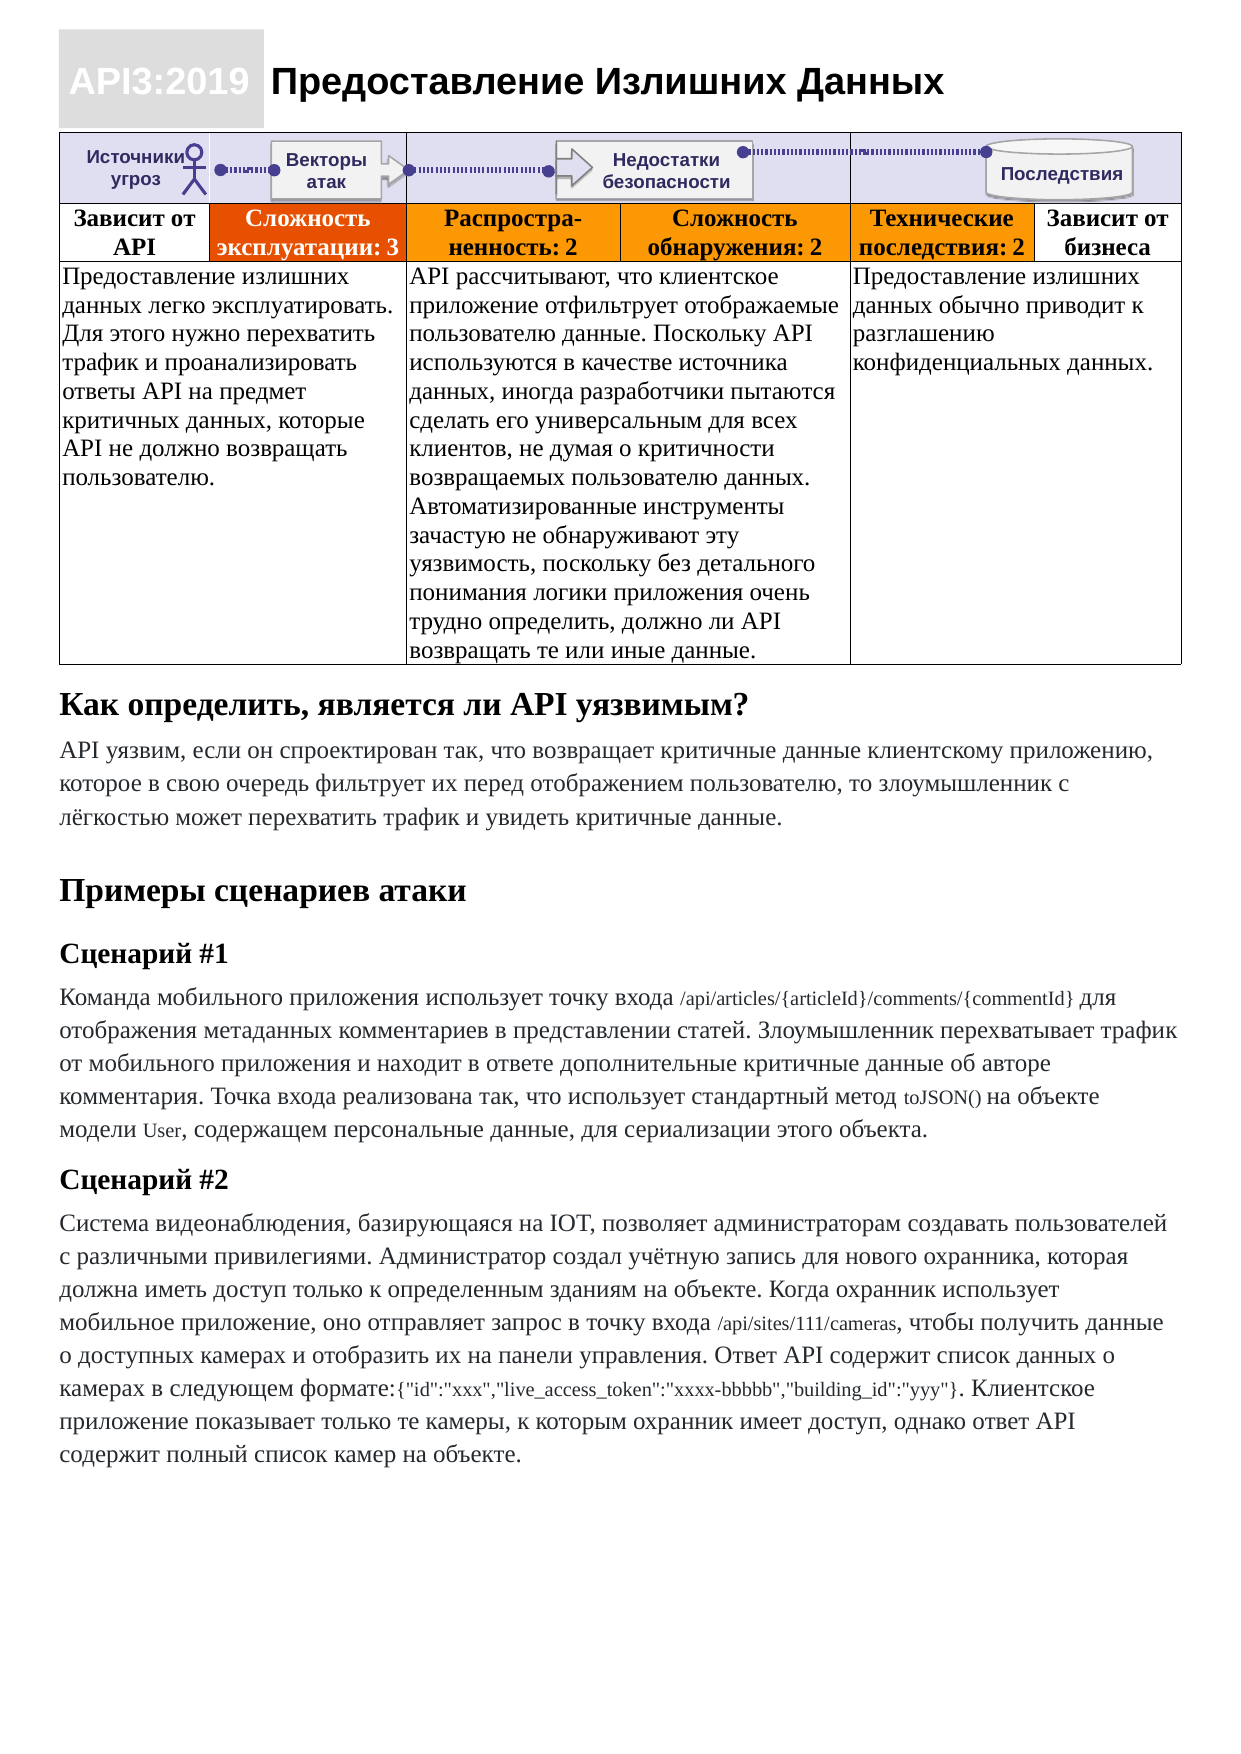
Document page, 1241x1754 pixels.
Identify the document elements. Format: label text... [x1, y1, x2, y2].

table_header [851, 133, 1034, 203]
subtitle Как определить, является ли API уязвимым? [59, 684, 1181, 723]
subtitle Сценарий #2 [59, 1162, 1181, 1195]
table_header [620, 133, 850, 203]
table_cell Сложность эксплуатации: 3 [210, 204, 406, 261]
table_cell Предоставление излишних данных обычно приводит к разглашению конфиденциальных данных. [851, 262, 1181, 663]
text Команда мобильного приложения использует точку входа /api/articles/{articleId}/comments/{commentId} для отображения метаданных комментариев в представлении статей. Злоумышленник перехватывает трафик от мобильного приложения и находит в ответе дополнительные критичные данные об авторе комментария. Точка входа реализована так, что использует стандартный метод toJSON() на объекте модели User, содержащем персональные данные, для сериализации этого объекта. [59, 982, 1181, 1143]
text Система видеонаблюдения, базирующаяся на IOT, позволяет администраторам создавать пользователей с различными привилегиями. Администратор создал учётную запись для нового охранника, которая должна иметь доступ только к определенным зданиям на объекте. Когда охранник использует мобильное приложение, оно отправляет запрос в точку входа /api/sites/111/cameras, чтобы получить данные о доступных камерах и отобразить их на панели управления. Ответ API содержит список данных о камерах в следующем формате:{"id":"xxx","live_access_token":"xxxx-bbbbb","building_id":"yyy"}. Клиентское приложение показывает только те камеры, к которым охранник имеет доступ, однако ответ API содержит полный список камер на объекте. [59, 1208, 1181, 1468]
text API уязвим, если он спроектирован так, что возвращает критичные данные клиентскому приложению, которое в свою очередь фильтрует их перед отображением пользователю, то злоумышленник с лёгкостью может перехватить трафик и увидеть критичные данные. [59, 736, 1181, 830]
table_cell Распростра-ненность: 2 [407, 204, 620, 261]
table_header [1034, 133, 1181, 203]
table_cell Зависит от API [60, 204, 209, 261]
table_cell Сложность обнаружения: 2 [621, 204, 850, 261]
table_header [407, 133, 620, 203]
table_cell API рассчитывают, что клиентское приложение отфильтрует отображаемые пользователю данные. Поскольку API используются в качестве источника данных, иногда разработчики пытаются сделать его универсальным для всех клиентов, не думая о критичности возвращаемых пользователю данных. Автоматизированные инструменты зачастую не обнаруживают эту уязвимость, поскольку без детального понимания логики приложения очень трудно определить, должно ли API возвращать те или иные данные. [407, 262, 850, 663]
subtitle Сценарий #1 [59, 936, 1181, 969]
table_cell Технические последствия: 2 [851, 204, 1034, 261]
table_cell Зависит от бизнеса [1035, 204, 1181, 261]
table_header [60, 133, 209, 203]
subtitle Примеры сценариев атаки [59, 870, 1181, 909]
table_header [382, 177, 406, 203]
table_cell Предоставление излишних данных легко эксплуатировать. Для этого нужно перехватить трафик и проанализировать ответы API на предмет критичных данных, которые API не должно возвращать пользователю. [60, 262, 406, 663]
table_header [210, 133, 406, 203]
